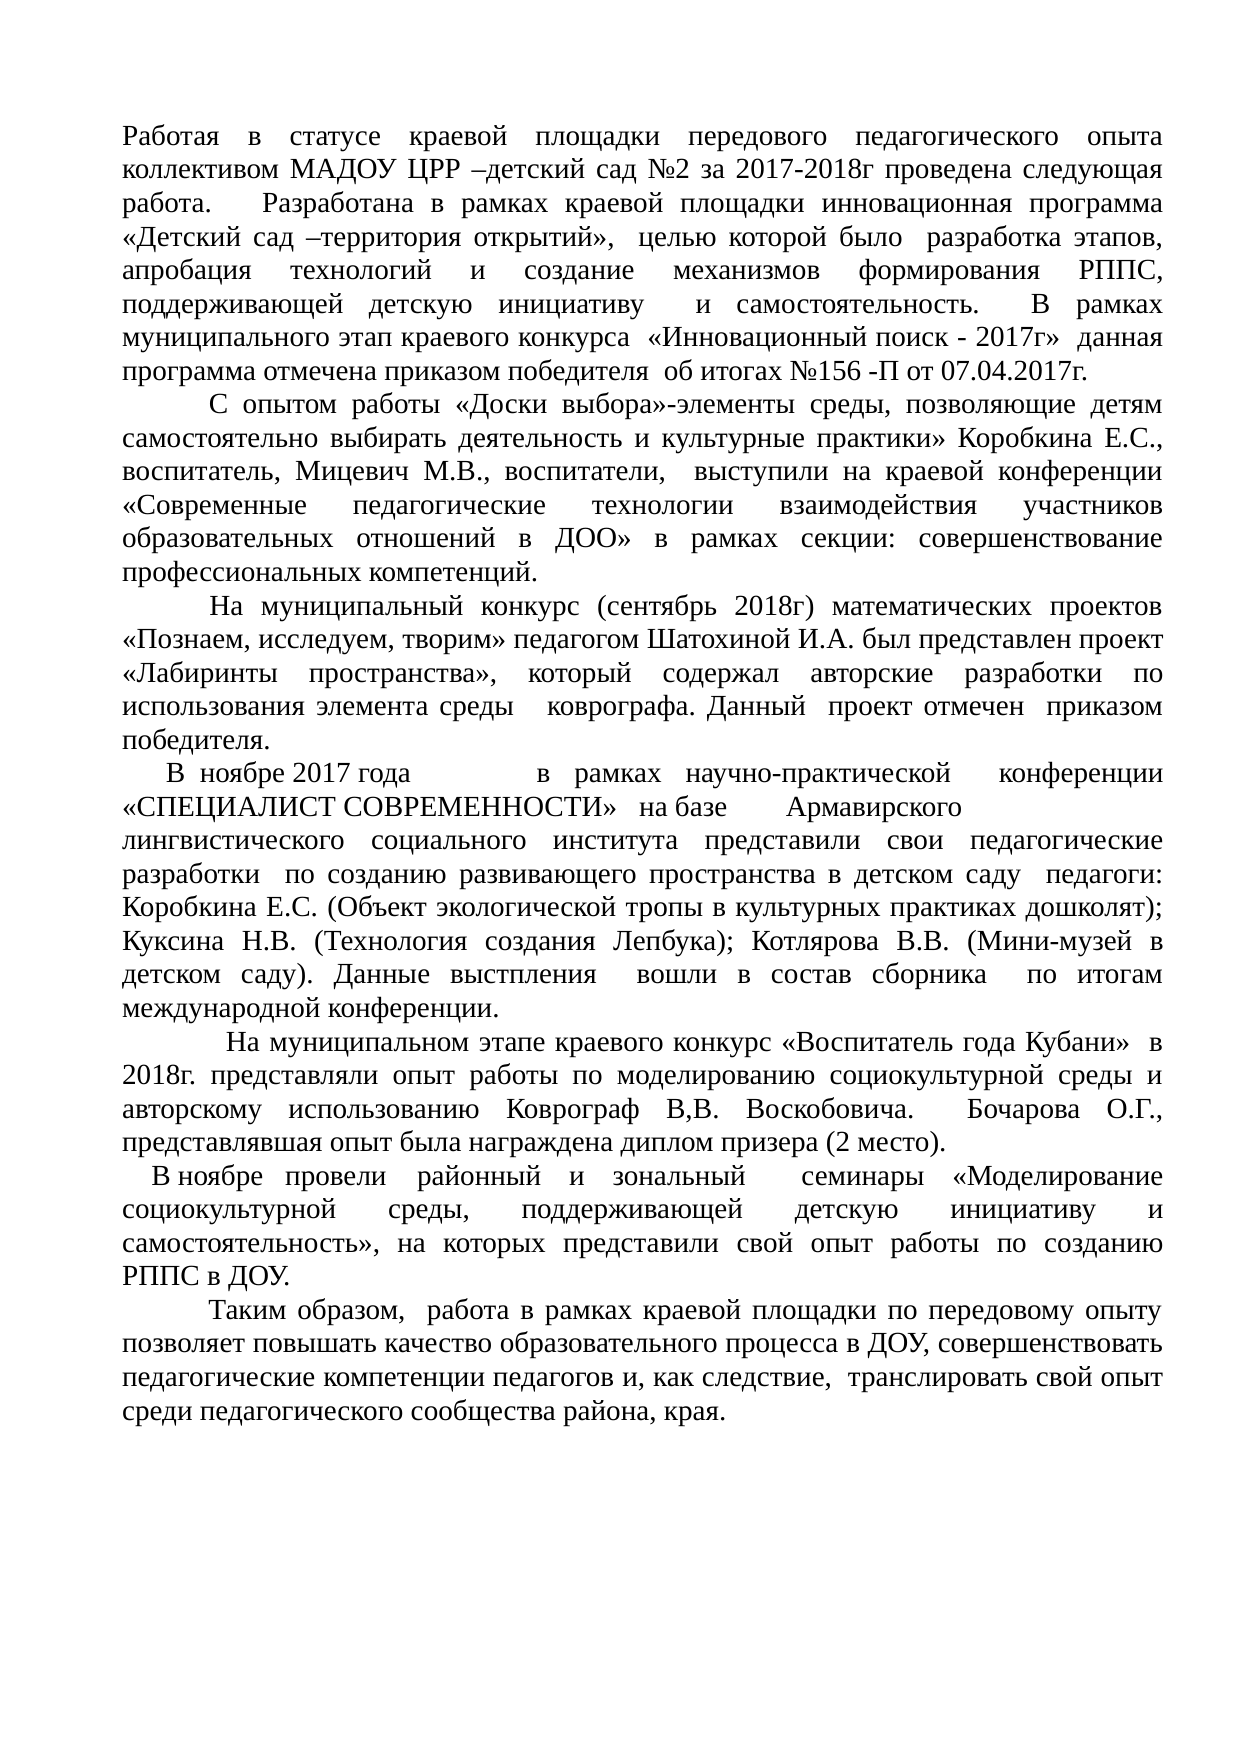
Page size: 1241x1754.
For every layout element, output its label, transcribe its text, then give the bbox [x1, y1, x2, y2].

text В ноябре провели районный и зональный семинары «Моделирование социокультурной среды, поддерживающей детскую инициативу и самостоятельность», на которых представили свой опыт работы по созданию РППС в ДОУ. [122, 1158, 1164, 1292]
text С опытом работы «Доски выбора»-элементы среды, позволяющие детям самостоятельно выбирать деятельность и культурные практики» Коробкина Е.С., воспитатель, Мицевич М.В., воспитатели, выступили на краевой конференции «Современные педагогические технологии взаимодействия участников образовательных отношений в ДОО» в рамках секции: совершенствование профессиональных компетенций. [122, 386, 1164, 588]
text Таким образом, работа в рамках краевой площадки по передовому опыту позволяет повышать качество образовательного процесса в ДОУ, совершенствовать педагогические компетенции педагогов и, как следствие, транслировать свой опыт среди педагогического сообщества района, края. [122, 1292, 1164, 1426]
text На муниципальный конкурс (сентябрь 2018г) математических проектов «Познаем, исследуем, творим» педагогом Шатохиной И.А. был представлен проект «Лабиринты пространства», который содержал авторские разработки по использования элемента среды коврографа. Данный проект отмечен приказом победителя. [122, 588, 1164, 755]
text В ноябре 2017 года в рамках научно-практической конференции «СПЕЦИАЛИСТ СОВРЕМЕННОСТИ» на базе Армавирского лингвистического социального института представили свои педагогические разработки по созданию развивающего пространства в детском саду педагоги: Коробкина Е.С. (Объект экологической тропы в культурных практиках дошколят); Куксина Н.В. (Технология создания Лепбука); Котлярова В.В. (Мини-музей в детском саду). Данные выстпления вошли в состав сборника по итогам международной конференции. [122, 755, 1164, 1024]
text Работая в статусе краевой площадки передового педагогического опыта коллективом МАДОУ ЦРР –детский сад №2 за 2017-2018г проведена следующая работа. Разработана в рамках краевой площадки инновационная программа «Детский сад –территория открытий», целью которой было разработка этапов, апробация технологий и создание механизмов формирования РППС, поддерживающей детскую инициативу и самостоятельность. В рамках муниципального этап краевого конкурса «Инновационный поиск - 2017г» данная программа отмечена приказом победителя об итогах №156 -П от 07.04.2017г. [122, 118, 1164, 386]
text На муниципальном этапе краевого конкурс «Воспитатель года Кубани» в 2018г. представляли опыт работы по моделированию социокультурной среды и авторскому использованию Коврограф В,В. Воскобовича. Бочарова О.Г., представлявшая опыт была награждена диплом призера (2 место). [122, 1024, 1164, 1158]
